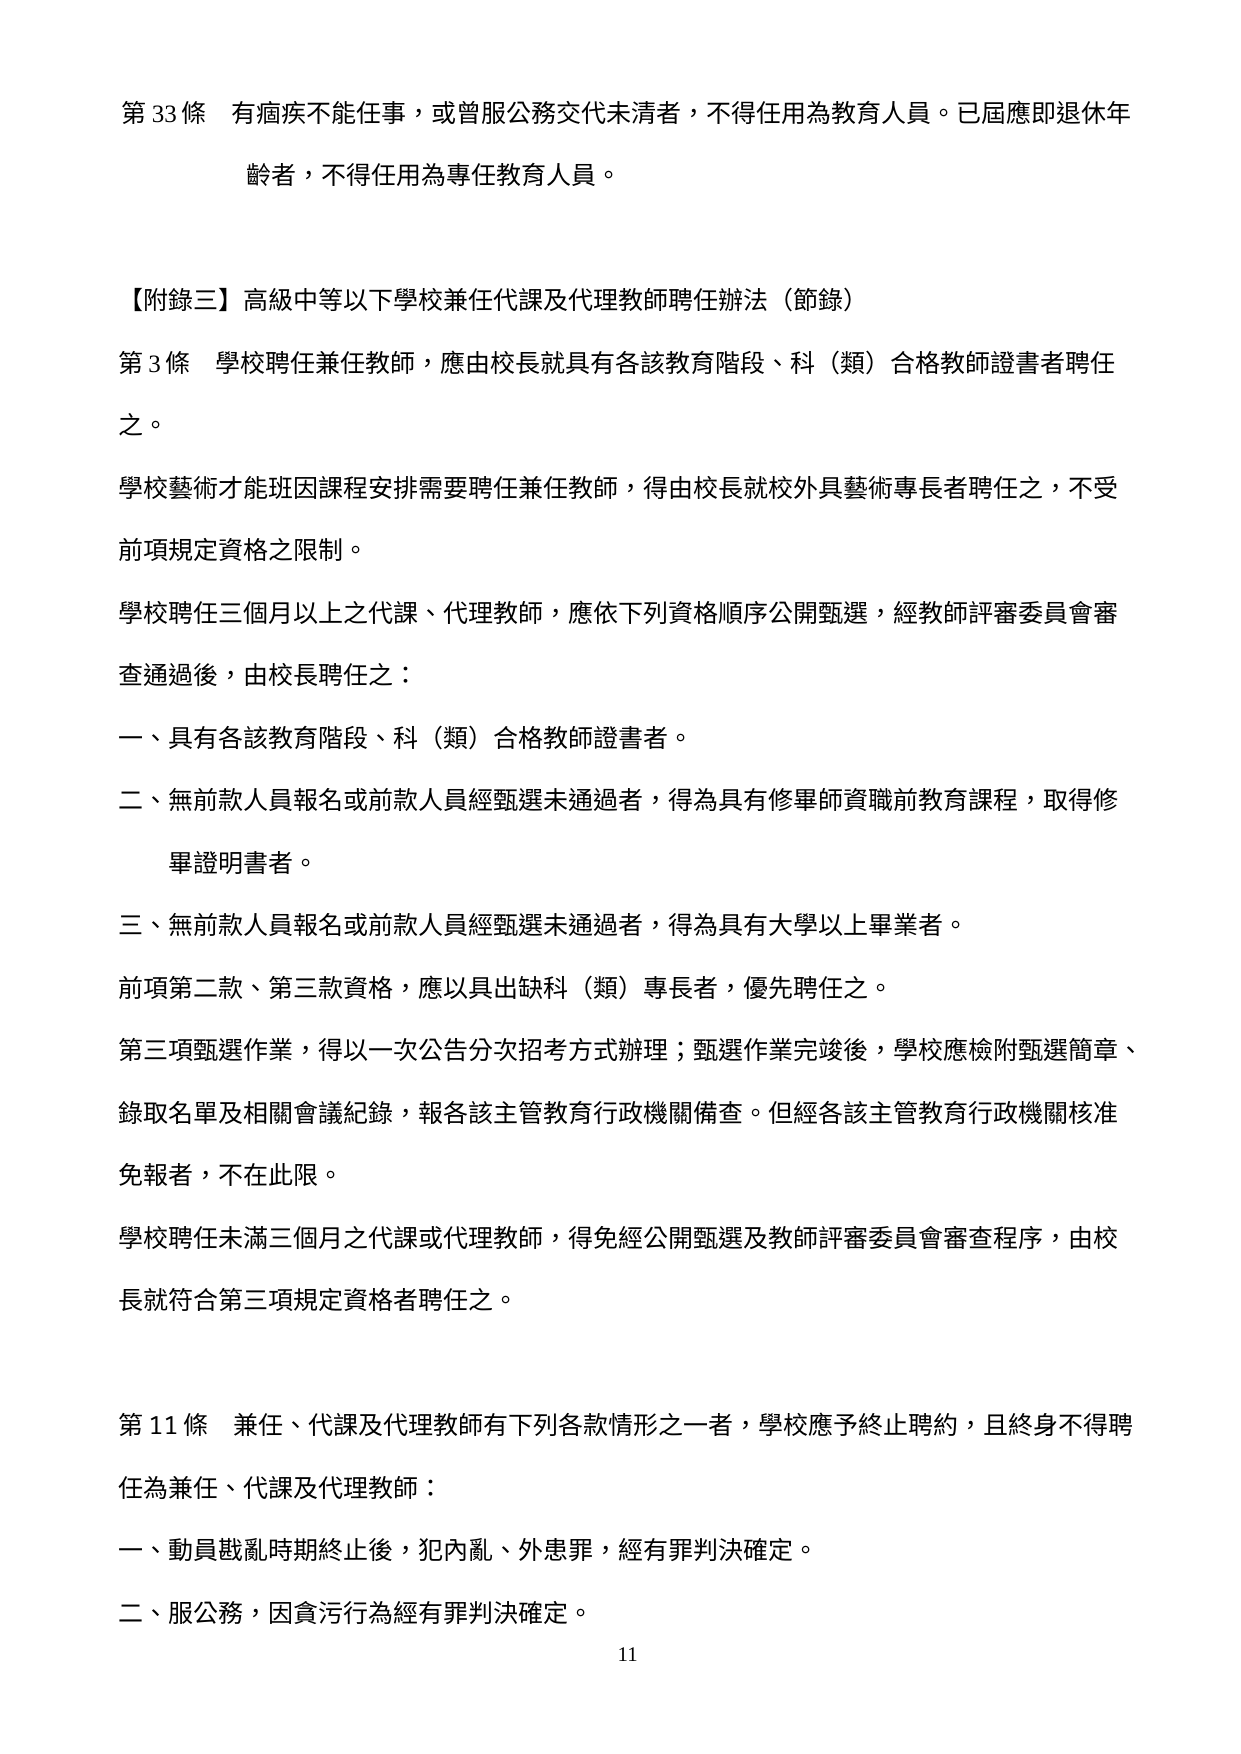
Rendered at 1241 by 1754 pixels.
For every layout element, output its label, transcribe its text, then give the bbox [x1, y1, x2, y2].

text 前項第二款、第三款資格，應以具出缺科（類）專長者，優先聘任之。 [118, 944, 1137, 1007]
text 第11條 兼任、代課及代理教師有下列各款情形之一者，學校應予終止聘約，且終身不得聘任為兼任、代課及代理教師： [118, 1382, 1137, 1507]
text 學校聘任三個月以上之代課、代理教師，應依下列資格順序公開甄選，經教師評審委員會審查通過後，由校長聘任之： [118, 569, 1137, 694]
text 學校藝術才能班因課程安排需要聘任兼任教師，得由校長就校外具藝術專長者聘任之，不受前項規定資格之限制。 [118, 444, 1137, 569]
text 一、具有各該教育階段、科（類）合格教師證書者。 [118, 694, 1137, 757]
text 第33條 有痼疾不能任事，或曾服公務交代未清者，不得任用為教育人員。已屆應即退休年齡者，不得任用為專任教育人員。 [122, 69, 1137, 194]
text 【附錄三】高級中等以下學校兼任代課及代理教師聘任辦法（節錄） [118, 257, 1137, 319]
text 三、無前款人員報名或前款人員經甄選未通過者，得為具有大學以上畢業者。 [118, 882, 1137, 944]
text 第3條 學校聘任兼任教師，應由校長就具有各該教育階段、科（類）合格教師證書者聘任之。 [118, 319, 1137, 444]
text 第三項甄選作業，得以一次公告分次招考方式辦理；甄選作業完竣後，學校應檢附甄選簡章、錄取名單及相關會議紀錄，報各該主管教育行政機關備查。但經各該主管教育行政機關核准免報者，不在此限。 [118, 1007, 1137, 1194]
text 學校聘任未滿三個月之代課或代理教師，得免經公開甄選及教師評審委員會審查程序，由校長就符合第三項規定資格者聘任之。 [118, 1194, 1137, 1319]
text 一、動員戡亂時期終止後，犯內亂、外患罪，經有罪判決確定。 [118, 1507, 1137, 1569]
text 二、無前款人員報名或前款人員經甄選未通過者，得為具有修畢師資職前教育課程，取得修畢證明書者。 [118, 757, 1137, 882]
text 二、服公務，因貪污行為經有罪判決確定。 [118, 1569, 1137, 1632]
